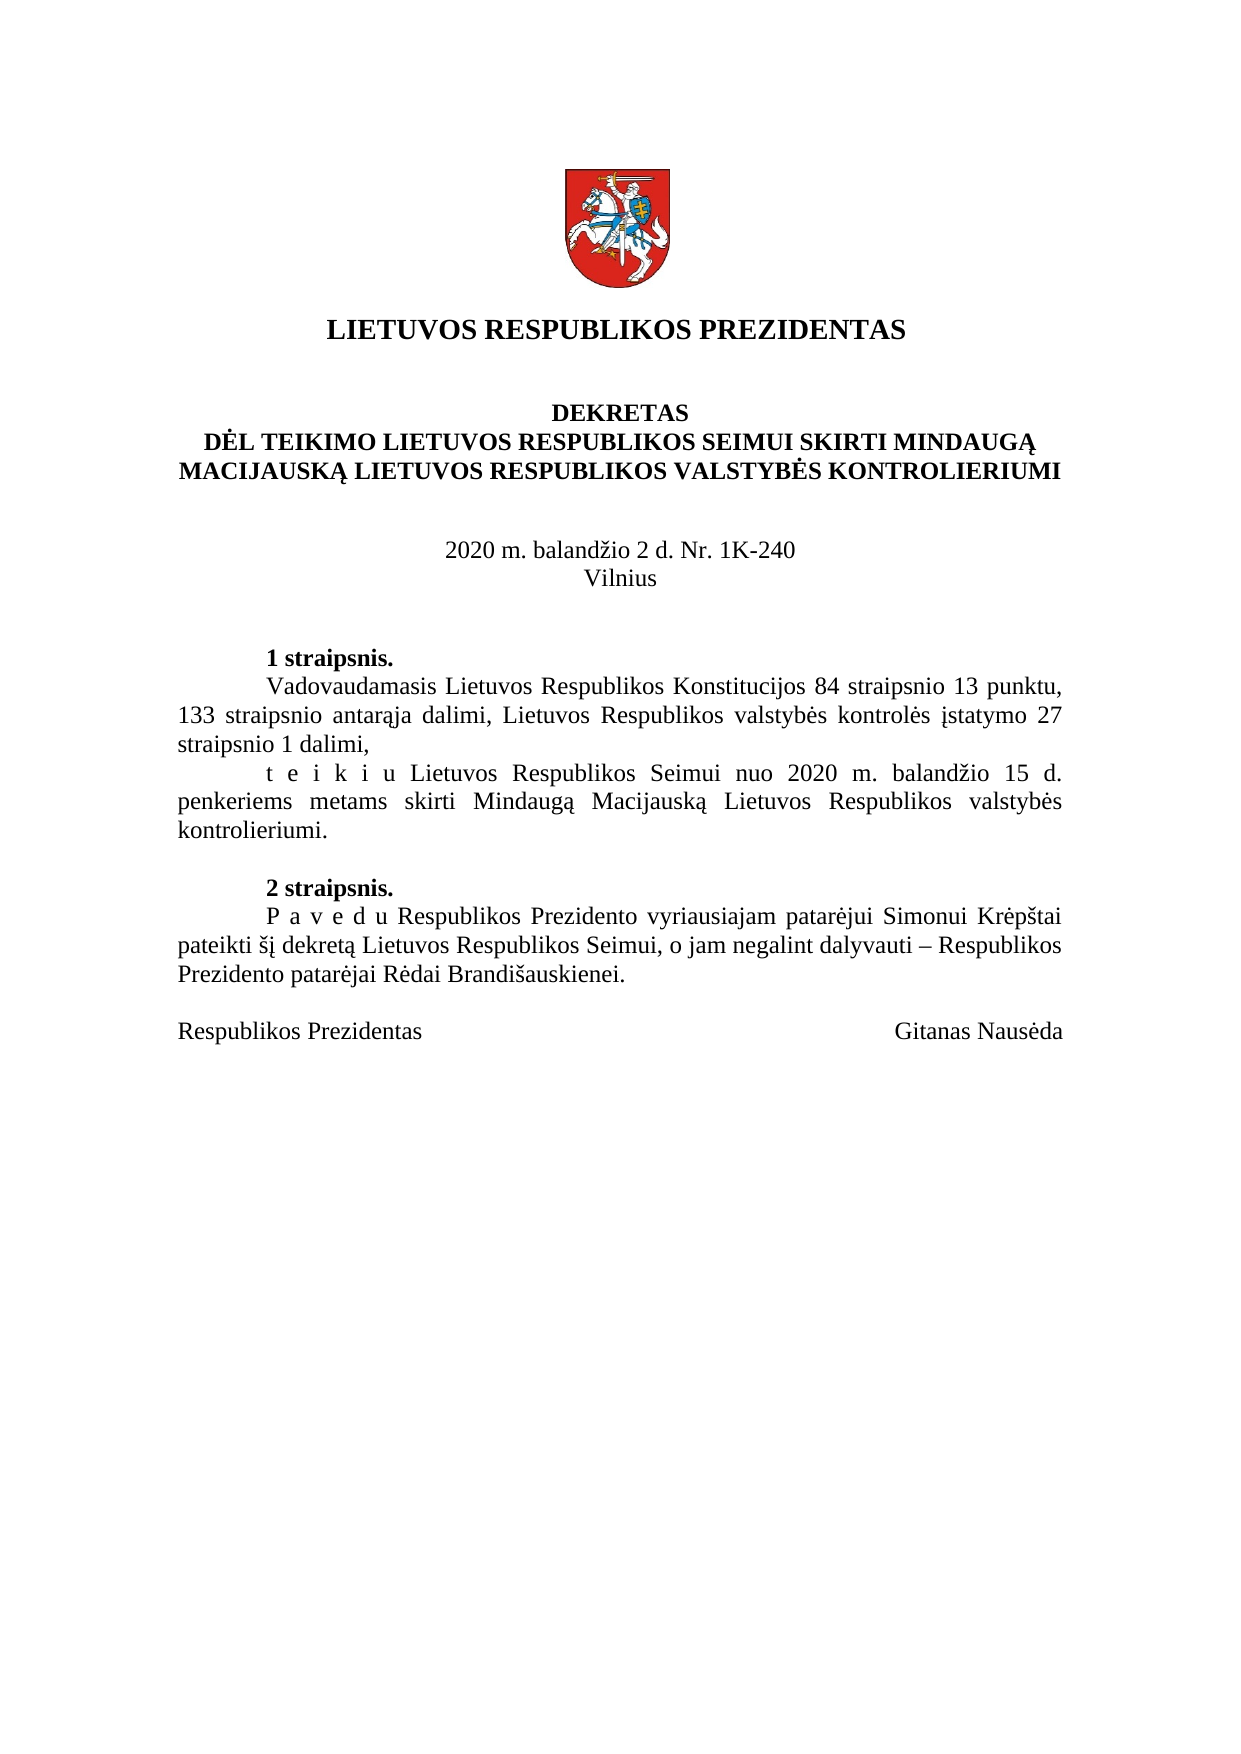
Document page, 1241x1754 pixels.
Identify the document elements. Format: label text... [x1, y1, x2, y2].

text Respublikos Prezidentas Gitanas Nausėda [177, 1016, 1063, 1045]
text t e i k i u Lietuvos Respublikos Seimui nuo 2020 m. balandžio 15 d. penkeriems metams skirti Mindaugą Macijauską Lietuvos Respublikos valstybės kontrolieriumi. [177, 758, 1063, 844]
text 1 straipsnis. [177, 643, 1063, 671]
text Vilnius [177, 563, 1063, 592]
text LIETUVOS RESPUBLIKOS PREZIDENTAS [177, 312, 1063, 346]
text 2 straipsnis. [177, 873, 1063, 901]
text Dėl TEIKIMO LIETUVOS RESPUBLIKOS SEIMUI SKIRTI MINDAUGĄ MACIJAUSKĄ LIETUVOS RESPUBLIKOS VALSTYBĖS KONTROLIERIUMI [177, 427, 1063, 484]
text DEKRETAS [177, 398, 1063, 427]
text Vadovaudamasis Lietuvos Respublikos Konstitucijos 84 straipsnio 13 punktu, 133 straipsnio antarąja dalimi, Lietuvos Respublikos valstybės kontrolės įstatymo 27 straipsnio 1 dalimi, [177, 671, 1063, 758]
text P a v e d u Respublikos Prezidento vyriausiajam patarėjui Simonui Krėpštai pateikti šį dekretą Lietuvos Respublikos Seimui, o jam negalint dalyvauti – Respublikos Prezidento patarėjai Rėdai Brandišauskienei. [177, 901, 1063, 988]
text 2020 m. balandžio 2 d. Nr. 1K-240 [177, 535, 1063, 563]
